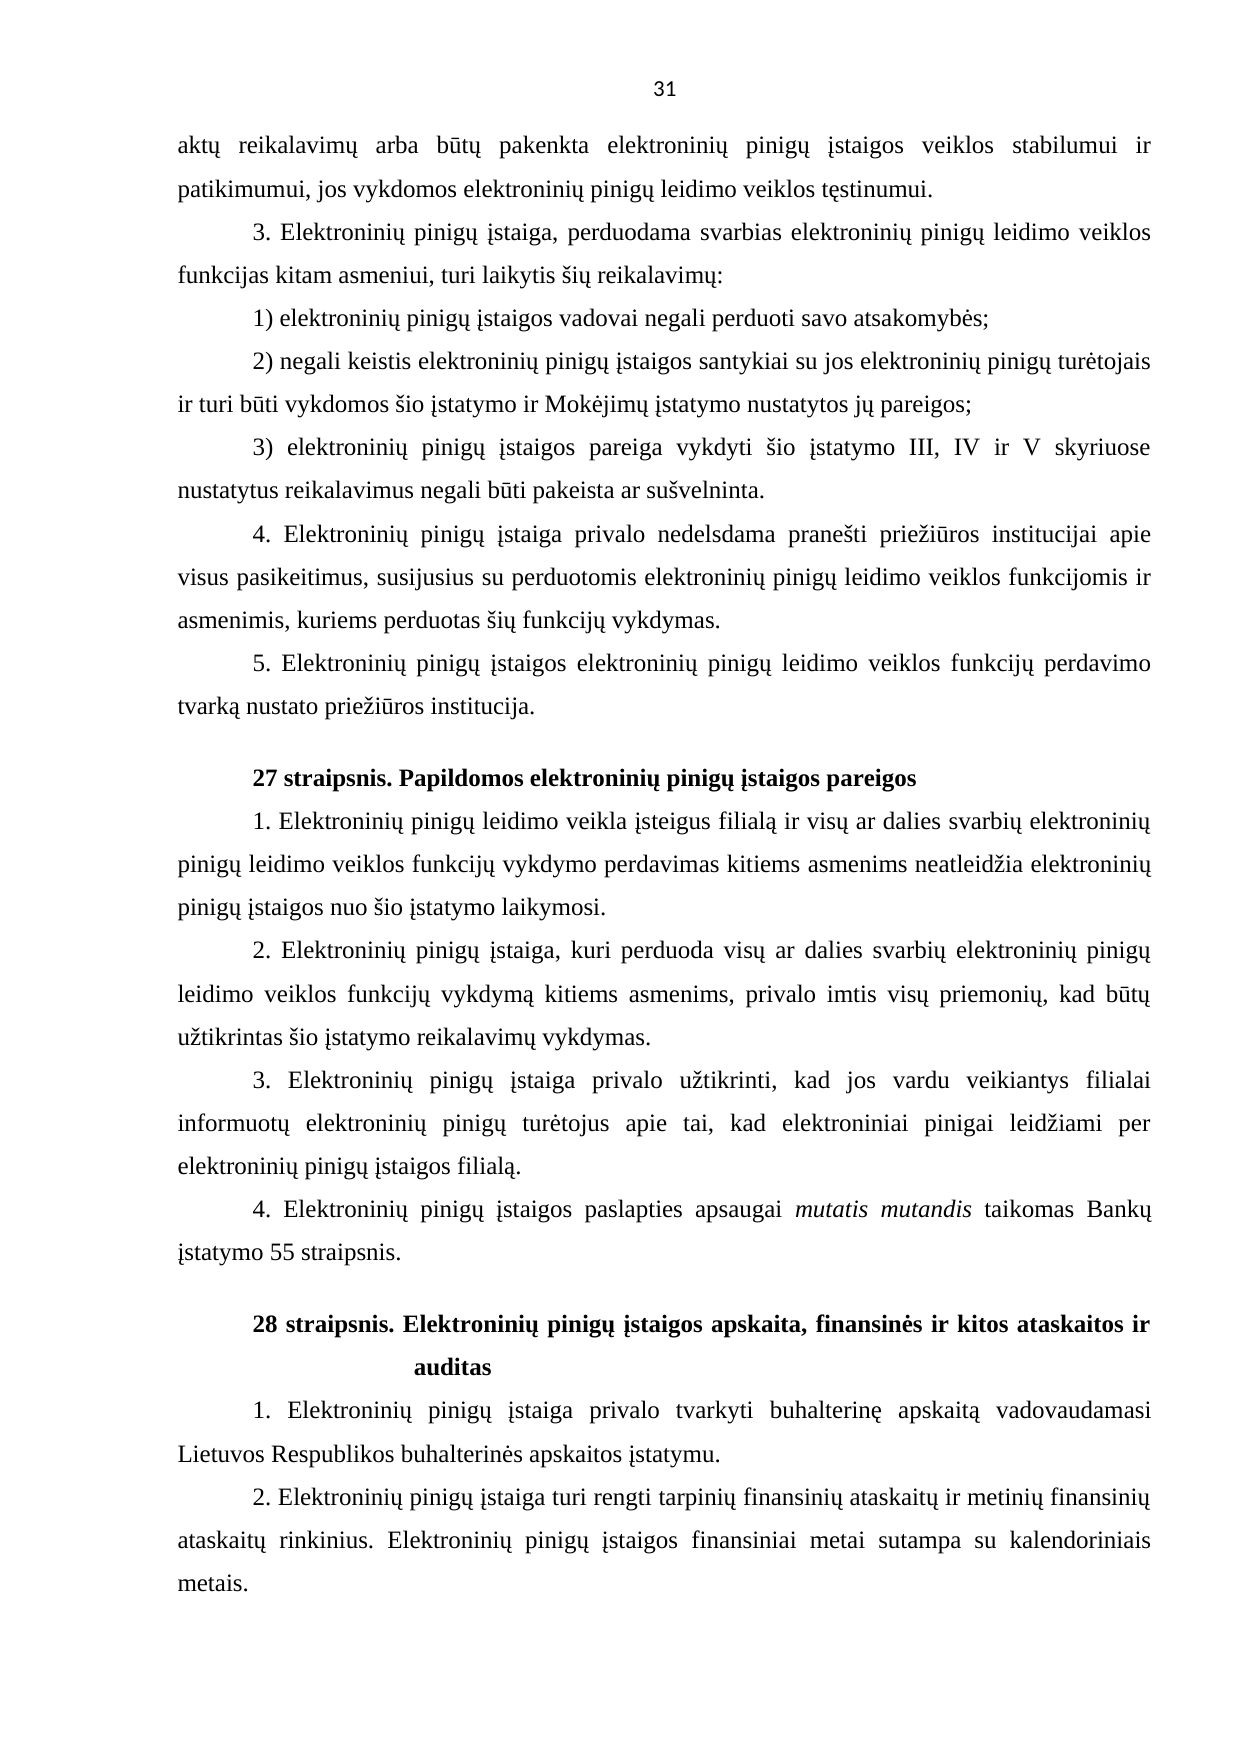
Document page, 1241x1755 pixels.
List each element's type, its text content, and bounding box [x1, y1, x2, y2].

text 4. Elektroninių pinigų įstaiga privalo nedelsdama pranešti priežiūros institucijai apie visus pasikeitimus, susijusius su perduotomis elektroninių pinigų leidimo veiklos funkcijomis ir asmenimis, kuriems perduotas šių funkcijų vykdymas. [177, 519, 1152, 634]
text 3. Elektroninių pinigų įstaiga privalo užtikrinti, kad jos vardu veikiantys filialai informuotų elektroninių pinigų turėtojus apie tai, kad elektroniniai pinigai leidžiami per elektroninių pinigų įstaigos filialą. [177, 1065, 1152, 1180]
text aktų reikalavimų arba būtų pakenkta elektroninių pinigų įstaigos veiklos stabilumui ir patikimumui, jos vykdomos elektroninių pinigų leidimo veiklos tęstinumui. [177, 131, 1152, 202]
text 5. Elektroninių pinigų įstaigos elektroninių pinigų leidimo veiklos funkcijų perdavimo tvarką nustato priežiūros institucija. [177, 648, 1152, 720]
text 1. Elektroninių pinigų įstaiga privalo tvarkyti buhalterinę apskaitą vadovaudamasi Lietuvos Respublikos buhalterinės apskaitos įstatymu. [177, 1396, 1152, 1467]
text 1) elektroninių pinigų įstaigos vadovai negali perduoti savo atsakomybės; [177, 303, 1152, 332]
text 1. Elektroninių pinigų leidimo veikla įsteigus filialą ir visų ar dalies svarbių elektroninių pinigų leidimo veiklos funkcijų vykdymo perdavimas kitiems asmenims neatleidžia elektroninių pinigų įstaigos nuo šio įstatymo laikymosi. [177, 806, 1152, 921]
text 2. Elektroninių pinigų įstaiga turi rengti tarpinių finansinių ataskaitų ir metinių finansinių ataskaitų rinkinius. Elektroninių pinigų įstaigos finansiniai metai sutampa su kalendoriniais metais. [177, 1482, 1152, 1597]
text 4. Elektroninių pinigų įstaigos paslapties apsaugai mutatis mutandis taikomas Bankų įstatymo 55 straipsnis. [177, 1194, 1152, 1266]
text 27 straipsnis. Papildomos elektroninių pinigų įstaigos pareigos [177, 763, 1152, 792]
text 3. Elektroninių pinigų įstaiga, perduodama svarbias elektroninių pinigų leidimo veiklos funkcijas kitam asmeniui, turi laikytis šių reikalavimų: [177, 217, 1152, 289]
text 2) negali keistis elektroninių pinigų įstaigos santykiai su jos elektroninių pinigų turėtojais ir turi būti vykdomos šio įstatymo ir Mokėjimų įstatymo nustatytos jų pareigos; [177, 346, 1152, 418]
text 28 straipsnis. Elektroninių pinigų įstaigos apskaita, finansinės ir kitos ataskaitos ir auditas [252, 1309, 1152, 1381]
text 2. Elektroninių pinigų įstaiga, kuri perduoda visų ar dalies svarbių elektroninių pinigų leidimo veiklos funkcijų vykdymą kitiems asmenims, privalo imtis visų priemonių, kad būtų užtikrintas šio įstatymo reikalavimų vykdymas. [177, 936, 1152, 1051]
text 3) elektroninių pinigų įstaigos pareiga vykdyti šio įstatymo III, IV ir V skyriuose nustatytus reikalavimus negali būti pakeista ar sušvelninta. [177, 432, 1152, 504]
